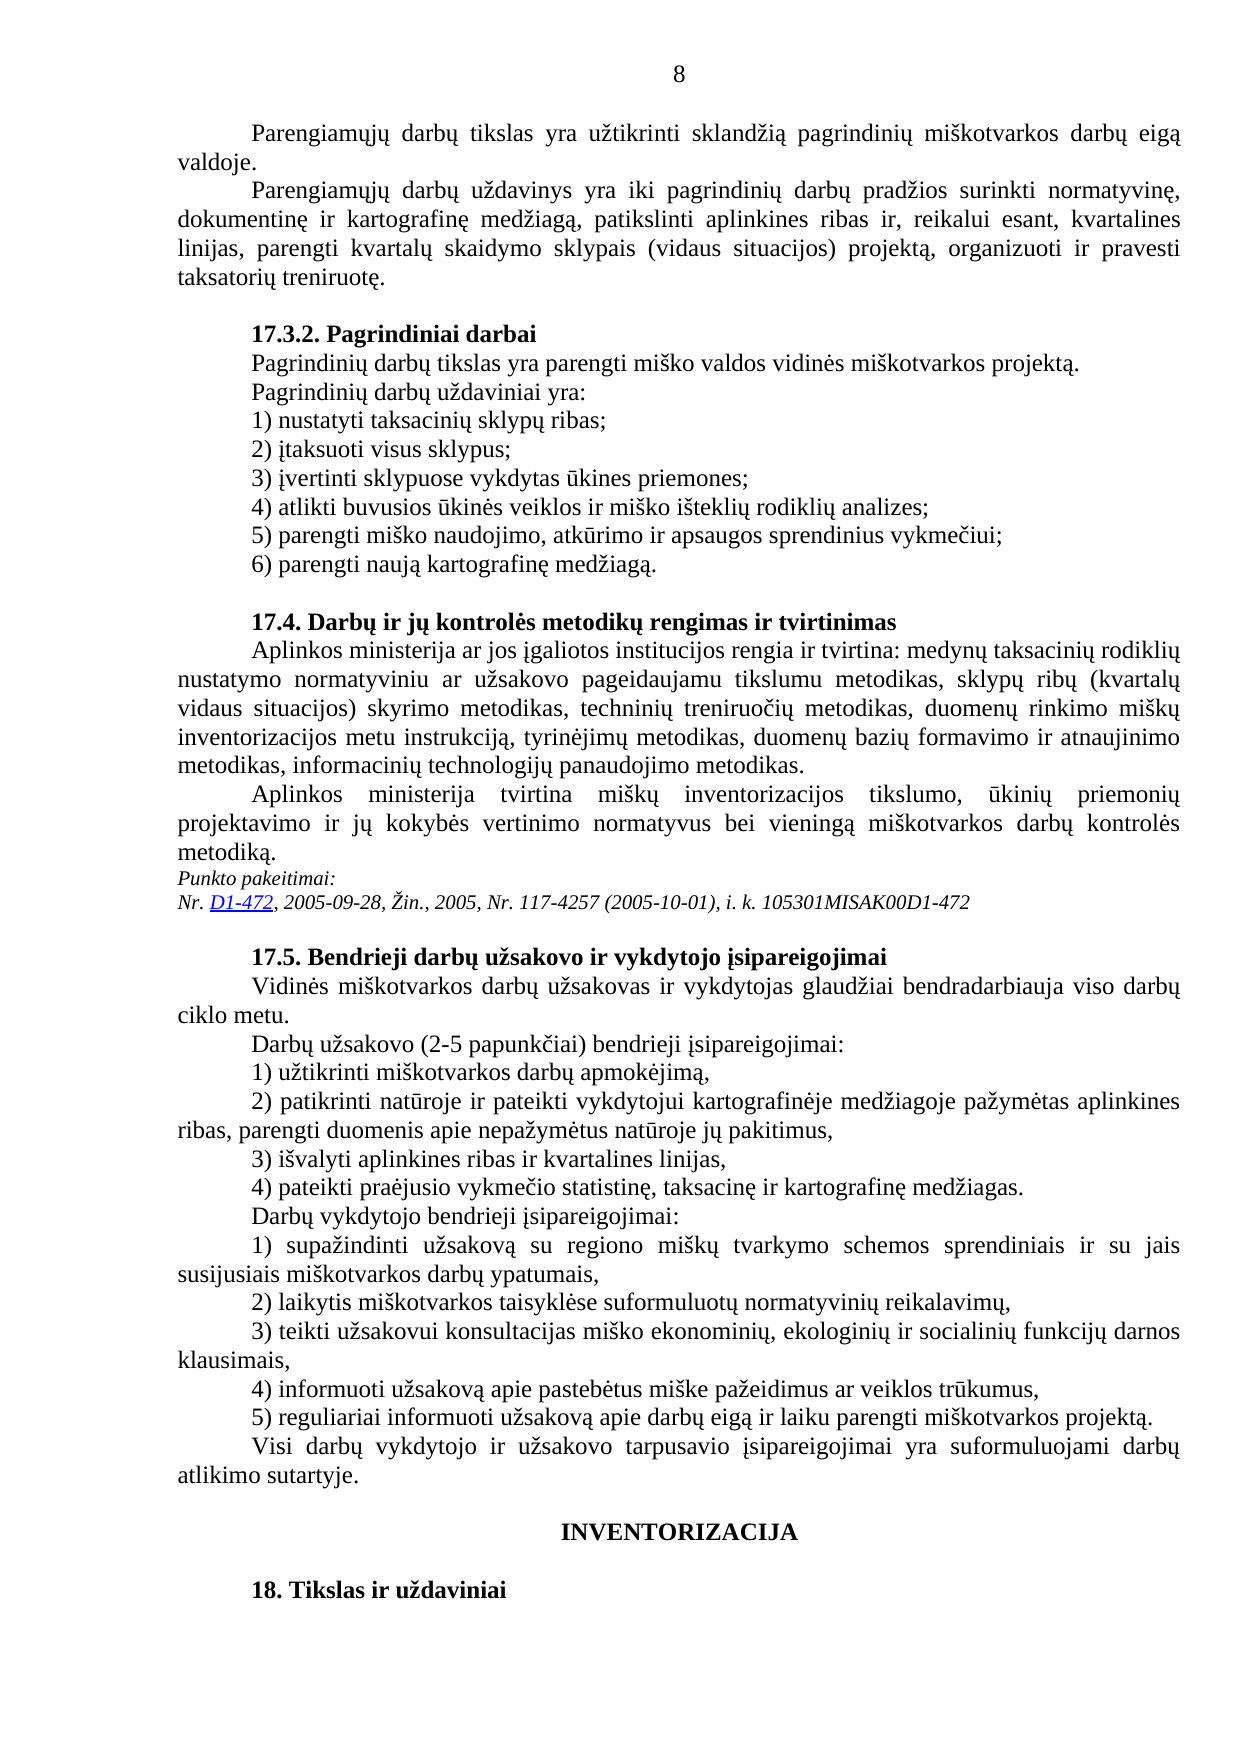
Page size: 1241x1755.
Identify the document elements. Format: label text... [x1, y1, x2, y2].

text 2) patikrinti natūroje ir pateikti vykdytojui kartografinėje medžiagoje pažymėtas aplinkines ribas, parengti duomenis apie nepažymėtus natūroje jų pakitimus, [177, 1086, 1181, 1144]
text 1) užtikrinti miškotvarkos darbų apmokėjimą, [177, 1057, 1181, 1086]
text 6) parengti naują kartografinę medžiagą. [177, 549, 1181, 578]
text 4) pateikti praėjusio vykmečio statistinę, taksacinę ir kartografinę medžiagas. [177, 1172, 1181, 1201]
text Pagrindinių darbų uždaviniai yra: [177, 377, 1181, 406]
text 1) nustatyti taksacinių sklypų ribas; [177, 406, 1181, 434]
text 3) įvertinti sklypuose vykdytas ūkines priemones; [177, 463, 1181, 492]
text Pagrindinių darbų tikslas yra parengti miško valdos vidinės miškotvarkos projektą. [177, 348, 1181, 377]
text 17.5. Bendrieji darbų užsakovo ir vykdytojo įsipareigojimai [177, 942, 1181, 971]
text 17.4. Darbų ir jų kontrolės metodikų rengimas ir tvirtinimas [177, 607, 1181, 636]
text 2) laikytis miškotvarkos taisyklėse suformuluotų normatyvinių reikalavimų, [177, 1287, 1181, 1316]
text INVENTORIZACIJA [177, 1517, 1181, 1546]
text 2) įtaksuoti visus sklypus; [177, 434, 1181, 463]
text Darbų užsakovo (2-5 papunkčiai) bendrieji įsipareigojimai: [177, 1029, 1181, 1057]
text Nr. D1-472, 2005-09-28, Žin., 2005, Nr. 117-4257 (2005-10-01), i. k. 105301MISAK00D1-472 [177, 890, 1181, 914]
text Aplinkos ministerija ar jos įgaliotos institucijos rengia ir tvirtina: medynų taksacinių rodiklių nustatymo normatyviniu ar užsakovo pageidaujamu tikslumu metodikas, sklypų ribų (kvartalų vidaus situacijos) skyrimo metodikas, techninių treniruočių metodikas, duomenų rinkimo miškų inventorizacijos metu instrukciją, tyrinėjimų metodikas, duomenų bazių formavimo ir atnaujinimo metodikas, informacinių technologijų panaudojimo metodikas. [177, 636, 1181, 779]
text 5) reguliariai informuoti užsakovą apie darbų eigą ir laiku parengti miškotvarkos projektą. [177, 1402, 1181, 1431]
text Darbų vykdytojo bendrieji įsipareigojimai: [177, 1201, 1181, 1230]
text Aplinkos ministerija tvirtina miškų inventorizacijos tikslumo, ūkinių priemonių projektavimo ir jų kokybės vertinimo normatyvus bei vieningą miškotvarkos darbų kontrolės metodiką. [177, 779, 1181, 866]
text 17.3.2. Pagrindiniai darbai [177, 319, 1181, 348]
text 5) parengti miško naudojimo, atkūrimo ir apsaugos sprendinius vykmečiui; [177, 521, 1181, 549]
text Visi darbų vykdytojo ir užsakovo tarpusavio įsipareigojimai yra suformuluojami darbų atlikimo sutartyje. [177, 1431, 1181, 1489]
text 4) atlikti buvusios ūkinės veiklos ir miško išteklių rodiklių analizes; [177, 492, 1181, 521]
text 4) informuoti užsakovą apie pastebėtus miške pažeidimus ar veiklos trūkumus, [177, 1374, 1181, 1402]
text 1) supažindinti užsakovą su regiono miškų tvarkymo schemos sprendiniais ir su jais susijusiais miškotvarkos darbų ypatumais, [177, 1230, 1181, 1287]
text 3) teikti užsakovui konsultacijas miško ekonominių, ekologinių ir socialinių funkcijų darnos klausimais, [177, 1316, 1181, 1374]
text 18. Tikslas ir uždaviniai [177, 1575, 1181, 1604]
text Parengiamųjų darbų tikslas yra užtikrinti sklandžią pagrindinių miškotvarkos darbų eigą valdoje. [177, 118, 1181, 176]
text 3) išvalyti aplinkines ribas ir kvartalines linijas, [177, 1144, 1181, 1172]
text Punkto pakeitimai: [177, 866, 1181, 890]
text Vidinės miškotvarkos darbų užsakovas ir vykdytojas glaudžiai bendradarbiauja viso darbų ciklo metu. [177, 971, 1181, 1029]
text Parengiamųjų darbų uždavinys yra iki pagrindinių darbų pradžios surinkti normatyvinę, dokumentinę ir kartografinę medžiagą, patikslinti aplinkines ribas ir, reikalui esant, kvartalines linijas, parengti kvartalų skaidymo sklypais (vidaus situacijos) projektą, organizuoti ir pravesti taksatorių treniruotę. [177, 176, 1181, 291]
